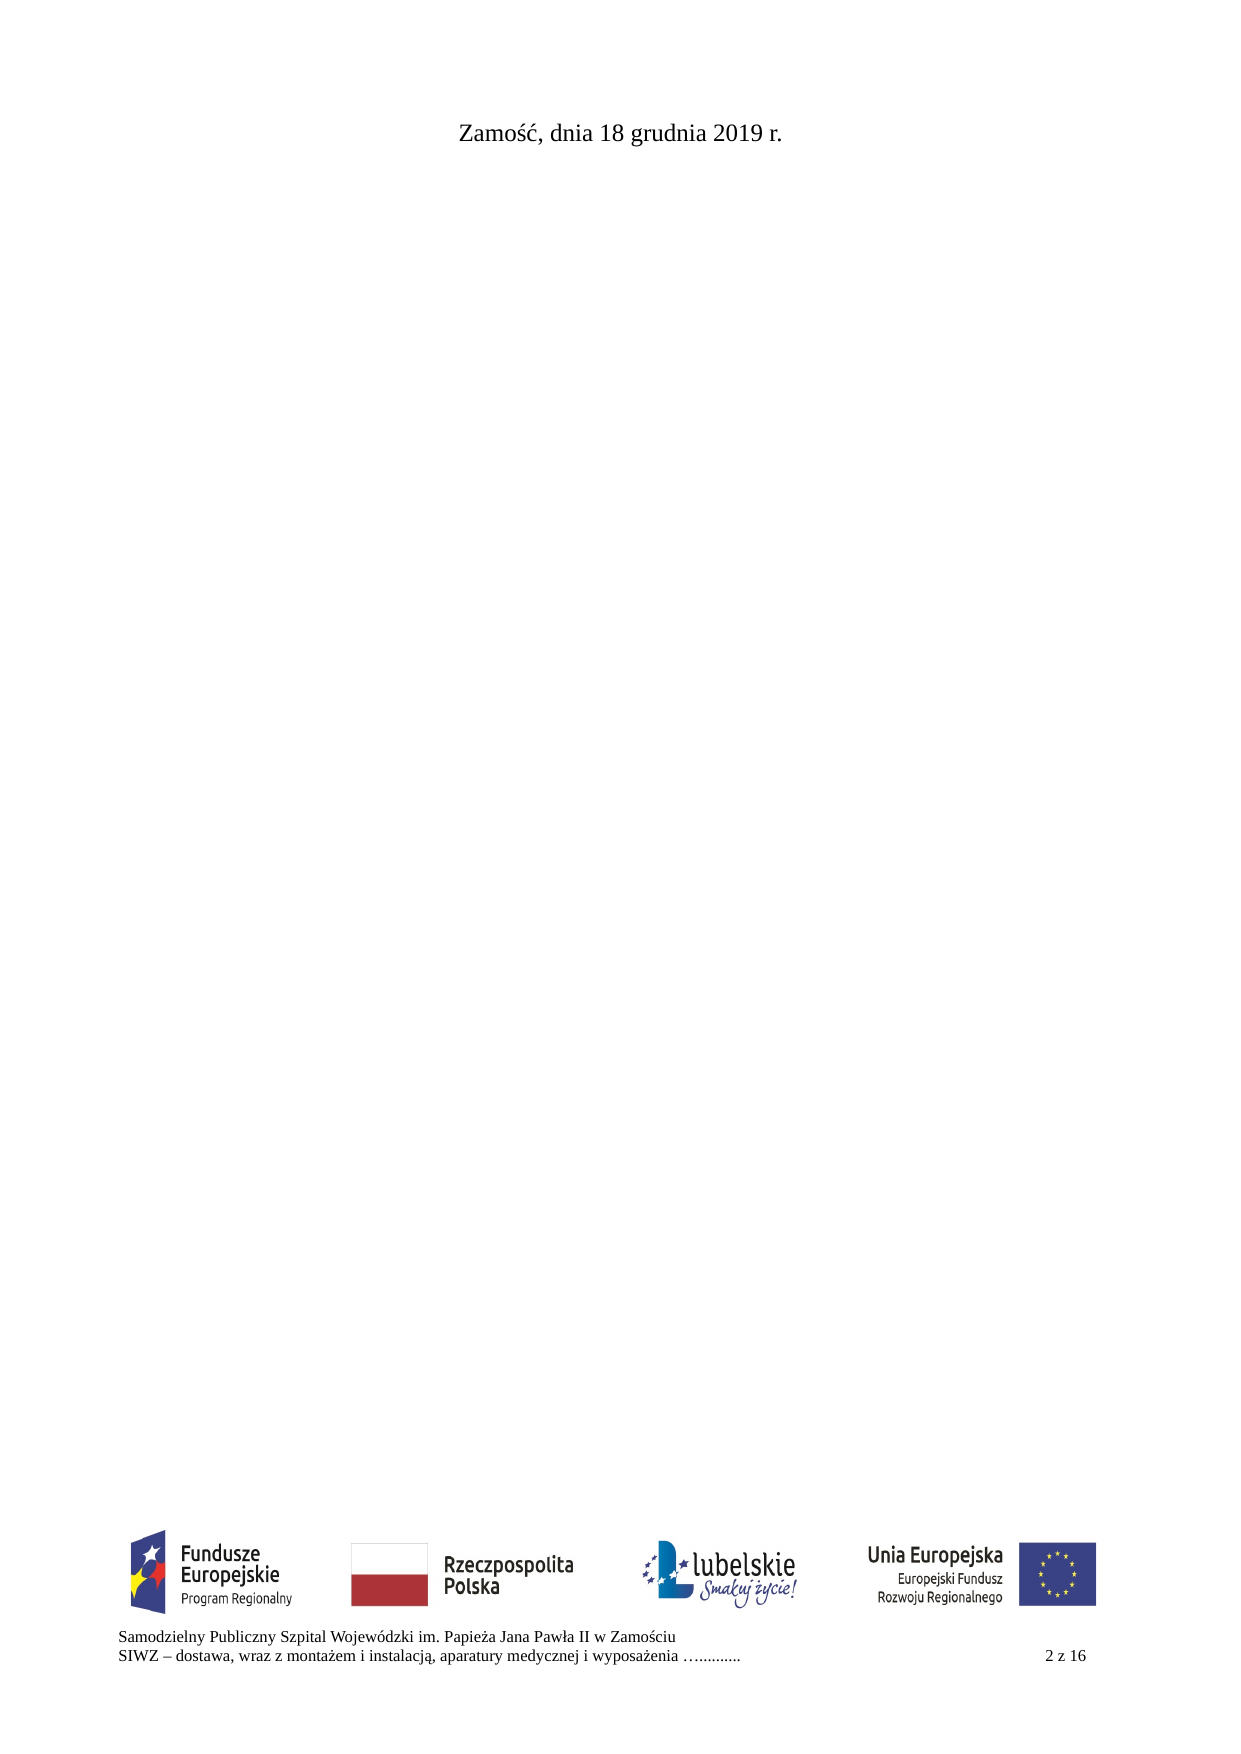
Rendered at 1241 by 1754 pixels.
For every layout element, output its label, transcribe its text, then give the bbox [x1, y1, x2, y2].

text Zamość, dnia 18 grudnia 2019 r. [118, 118, 1123, 147]
